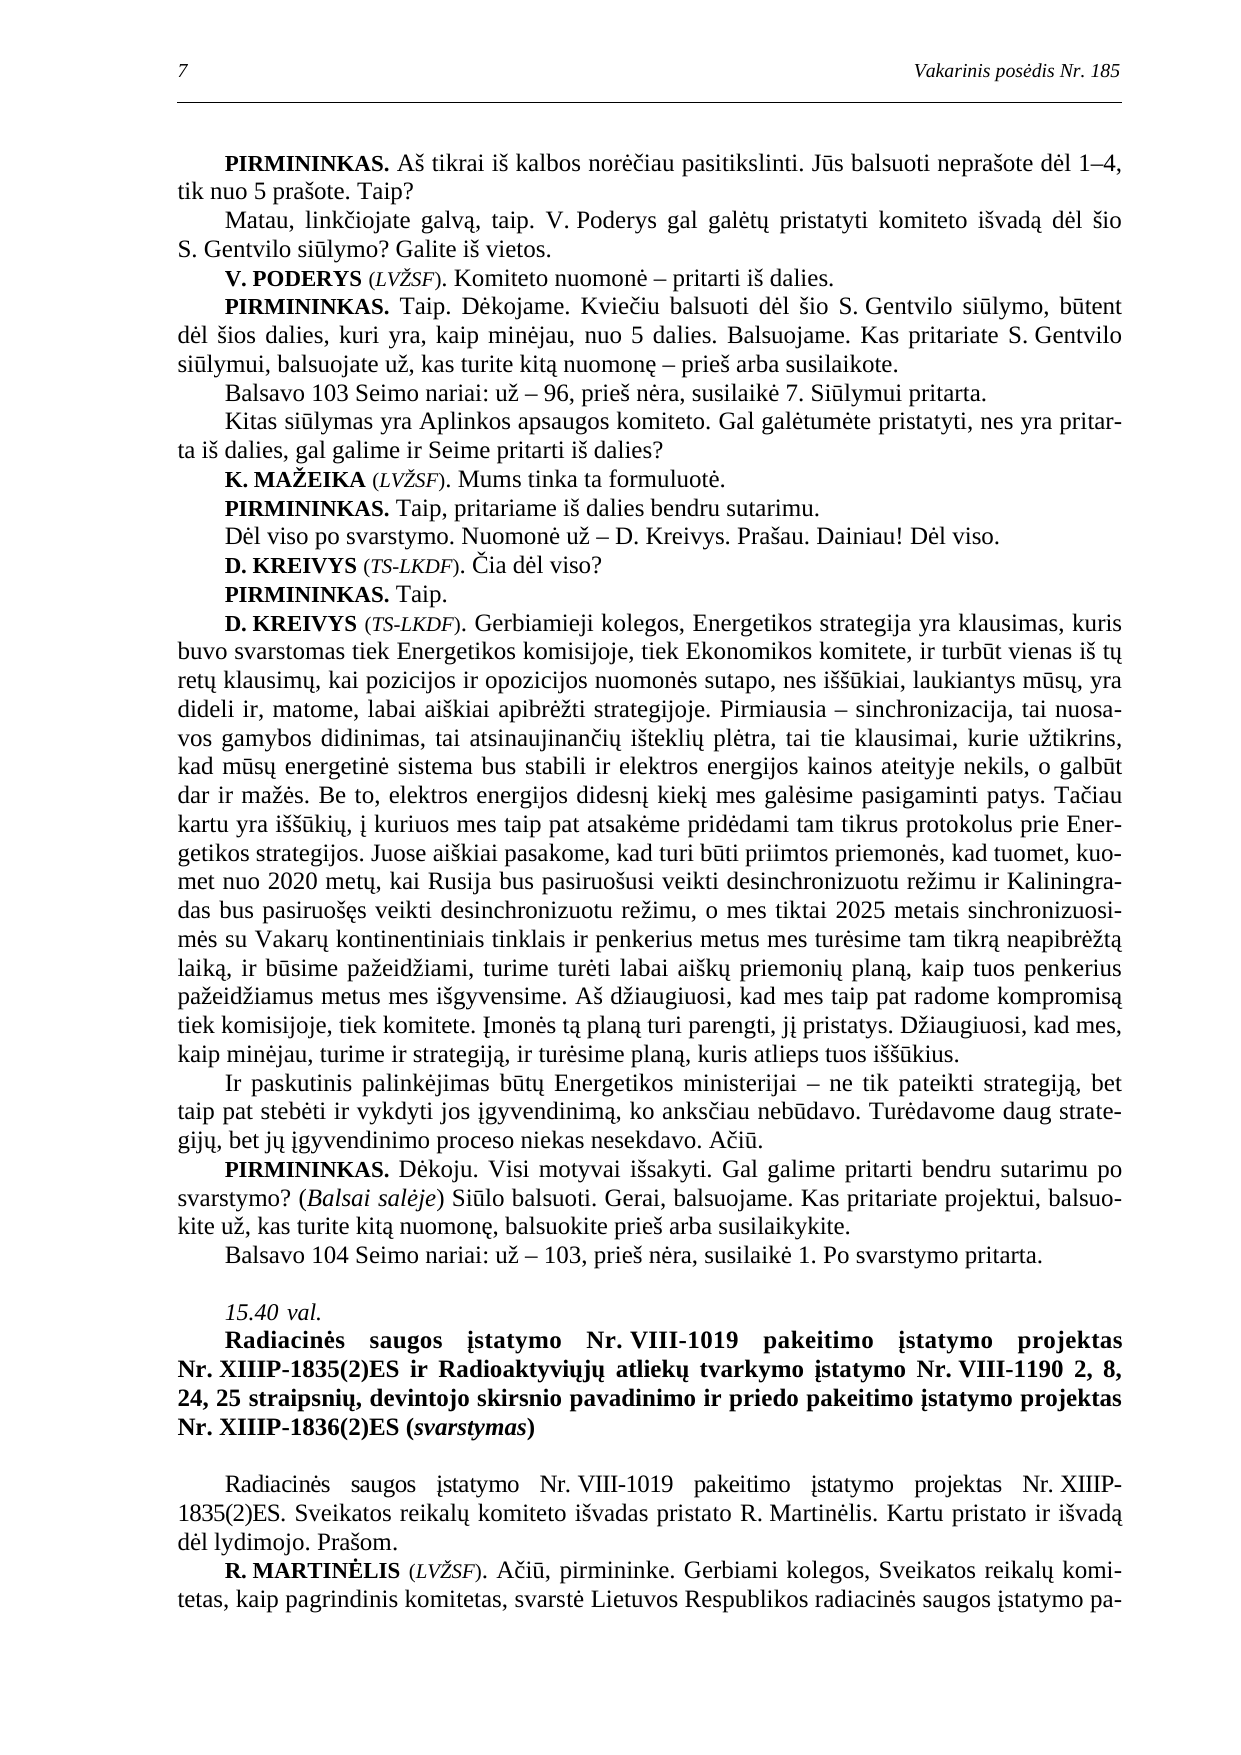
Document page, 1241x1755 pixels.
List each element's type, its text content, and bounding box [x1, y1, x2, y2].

text D. KREIVYS (TS-LKDF). Ger­bia­mie­ji ko­le­gos, Ener­ge­ti­kos stra­te­gi­ja yra klau­si­mas, ku­ris bu­vo svars­to­mas tiek Ener­ge­ti­kos ko­mi­si­jo­je, tiek Eko­no­mi­kos ko­mi­te­te, ir tur­būt vie­nas iš tų re­tų klau­si­mų, kai po­zi­ci­jos ir opo­zi­ci­jos nuo­mo­nės su­ta­po, nes iš­šū­kiai, lau­kian­tys mū­sų, yra di­de­li ir, ma­to­me, la­bai aiš­kiai api­brėž­ti stra­te­gi­jo­je. Pir­miau­sia – sin­chro­ni­za­ci­ja, tai nuo­sa­vos ga­my­bos di­di­ni­mas, tai at­si­nau­ji­nan­čių iš­tek­lių plėt­ra, tai tie klau­si­mai, ku­rie už­tik­rins, kad mū­sų ener­ge­ti­nė sis­te­ma bus sta­bi­li ir elek­tros ener­gi­jos kai­nos at­ei­ty­je ne­kils, o gal­būt dar ir ma­žės. Be to, elek­tros ener­gi­jos di­des­nį kie­kį mes ga­lė­si­me pa­si­ga­min­ti pa­tys. Ta­čiau kar­tu yra iš­šū­kių, į ku­riuos mes taip pat at­sa­kė­me pri­dė­da­mi tam tik­rus pro­to­ko­lus prie Ener­ge­ti­kos stra­te­gi­jos. Juo­se aiš­kiai pa­sa­ko­me, kad tu­ri bū­ti pri­im­tos prie­mo­nės, kad tuo­met, kuo­met nuo 2020 me­tų, kai Ru­si­ja bus pa­si­ruo­šu­si veik­ti de­sin­chro­ni­zuo­tu re­ži­mu ir Ka­li­ning­ra­das bus pa­si­ruo­šęs veik­ti de­sin­chro­ni­zuo­tu re­ži­mu, o mes tik­tai 2025 me­tais sin­chro­ni­zuo­si­mės su Va­ka­rų kon­ti­nen­ti­niais tin­klais ir pen­ke­rius me­tus mes tu­rė­si­me tam tik­rą ne­apib­rėž­tą lai­ką, ir bū­si­me pa­žei­džia­mi, tu­ri­me tu­rė­ti la­bai aiš­kų prie­mo­nių pla­ną, kaip tuos pen­ke­rius pa­žei­džia­mus me­tus mes iš­gy­ven­si­me. Aš džiau­giuo­si, kad mes taip pat ra­do­me kom­pro­mi­są tiek ko­mi­si­jo­je, tiek ko­mi­te­te. Įmo­nės tą pla­ną tu­ri pa­reng­ti, jį pri­sta­tys. Džiau­giuo­si, kad mes, kaip mi­nė­jau, tu­ri­me ir stra­te­gi­ją, ir tu­rė­si­me pla­ną, ku­ris at­lieps tuos iš­šū­kius. [177, 608, 1122, 1068]
text R. MARTINĖLIS (LVŽSF). Ačiū, pir­mi­nin­ke. Ger­bia­mi ko­le­gos, Svei­ka­tos rei­ka­lų ko­mi­te­tas, kaip pa­grin­di­nis ko­mi­te­tas, svars­tė Lie­tu­vos Res­pub­li­kos ra­dia­ci­nės sau­gos įsta­ty­mo pa­ [177, 1555, 1122, 1613]
text PIRMININKAS. Dė­ko­ju. Vi­si mo­ty­vai iš­sa­ky­ti. Gal ga­li­me pri­tar­ti ben­dru su­ta­ri­mu po svars­ty­mo? (Bal­sai sa­lė­je) Siū­lo bal­suo­ti. Ge­rai, bal­suo­ja­me. Kas pri­ta­ria­te pro­jek­tui, bal­suo­ki­te už, kas tu­ri­te ki­tą nuo­mo­nę, bal­suo­ki­te prieš ar­ba su­si­lai­ky­ki­te. [177, 1154, 1122, 1240]
text PIRMININKAS. Taip, pri­ta­ria­me iš da­lies ben­dru su­ta­ri­mu. [177, 493, 1122, 521]
text Ki­tas siū­ly­mas yra Ap­lin­kos ap­sau­gos ko­mi­te­to. Gal ga­lė­tu­mė­te pri­sta­ty­ti, nes yra pri­tar­ta iš da­lies, gal ga­li­me ir Sei­me pri­tar­ti iš da­lies? [177, 406, 1122, 464]
text Dėl vi­so po svars­ty­mo. Nuo­mo­nė už – D. Krei­vys. Pra­šau. Dai­niau! Dėl vi­so. [177, 521, 1122, 550]
text V. PODERYS (LVŽSF). Ko­mi­te­to nuo­mo­nė – pri­tar­ti iš da­lies. [177, 263, 1122, 291]
text 15.40 val. [224, 1298, 1122, 1325]
text Bal­sa­vo 104 Sei­mo na­riai: už – 103, prieš nė­ra, su­si­lai­kė 1. Po svars­ty­mo pri­tar­ta. [177, 1240, 1122, 1269]
text Ma­tau, link­čio­ja­te gal­vą, taip. V. Po­de­rys gal ga­lė­tų pri­sta­ty­ti ko­mi­te­to iš­va­dą dėl šio S. Gent­vi­lo siū­ly­mo? Ga­li­te iš vie­tos. [177, 205, 1122, 263]
text Ra­dia­ci­nės sau­gos įsta­ty­mo Nr. VIII-1019 pa­kei­ti­mo įsta­ty­mo pro­jek­tas Nr. XIIIP-1835(2)ES ir Ra­dio­ak­ty­vių­jų at­lie­kų tvar­ky­mo įsta­ty­mo Nr. VIII-1190 2, 8, 24, 25 straips­nių, de­vin­to­jo skir­snio pa­va­di­ni­mo ir prie­do pa­kei­ti­mo įsta­ty­mo pro­jek­tas Nr. XIIIP-1836(2)ES (svars­ty­mas) [177, 1325, 1122, 1440]
text K. MAŽEIKA (LVŽSF). Mums tin­ka ta for­mu­luo­tė. [177, 464, 1122, 493]
text D. KREIVYS (TS-LKDF). Čia dėl vi­so? [177, 550, 1122, 579]
text PIRMININKAS. Aš tik­rai iš kal­bos no­rė­čiau pa­si­tiks­lin­ti. Jūs bal­suo­ti ne­pra­šo­te dėl 1–4, tik nuo 5 pra­šo­te. Taip? [177, 148, 1122, 205]
text PIRMININKAS. Taip. Dė­ko­ja­me. Kvie­čiu bal­suo­ti dėl šio S. Gent­vi­lo siū­ly­mo, bū­tent dėl šios da­lies, ku­ri yra, kaip mi­nė­jau, nuo 5 da­lies. Bal­suo­ja­me. Kas pri­ta­ria­te S. Gent­vi­lo siū­ly­mui, bal­suo­ja­te už, kas tu­ri­te ki­tą nuo­mo­nę – prieš ar­ba su­si­lai­ko­te. [177, 291, 1122, 378]
text Ir pas­ku­ti­nis pa­lin­kė­ji­mas bū­tų Ener­ge­ti­kos mi­nis­te­ri­jai – ne tik pa­teik­ti stra­te­gi­ją, bet taip pat ste­bė­ti ir vyk­dy­ti jos įgy­ven­di­ni­mą, ko anks­čiau ne­bū­da­vo. Tu­rė­da­vo­me daug stra­te­gi­jų, bet jų įgy­ven­di­ni­mo pro­ceso nie­kas ne­sek­da­vo. Ačiū. [177, 1068, 1122, 1154]
text Bal­sa­vo 103 Sei­mo na­riai: už – 96, prieš nė­ra, su­si­lai­kė 7. Siū­ly­mui pri­tar­ta. [177, 378, 1122, 406]
text PIRMININKAS. Taip. [177, 579, 1122, 608]
text Ra­dia­ci­nės sau­gos įsta­ty­mo Nr. VIII-1019 pa­kei­ti­mo įsta­ty­mo pro­jek­tas Nr. XIIIP-1835(2)ES. Svei­ka­tos rei­ka­lų ko­mi­te­to iš­va­das pri­sta­to R. Mar­ti­nė­lis. Kar­tu pri­sta­to ir iš­va­dą dėl ly­di­mo­jo. Pra­šom. [177, 1469, 1122, 1555]
